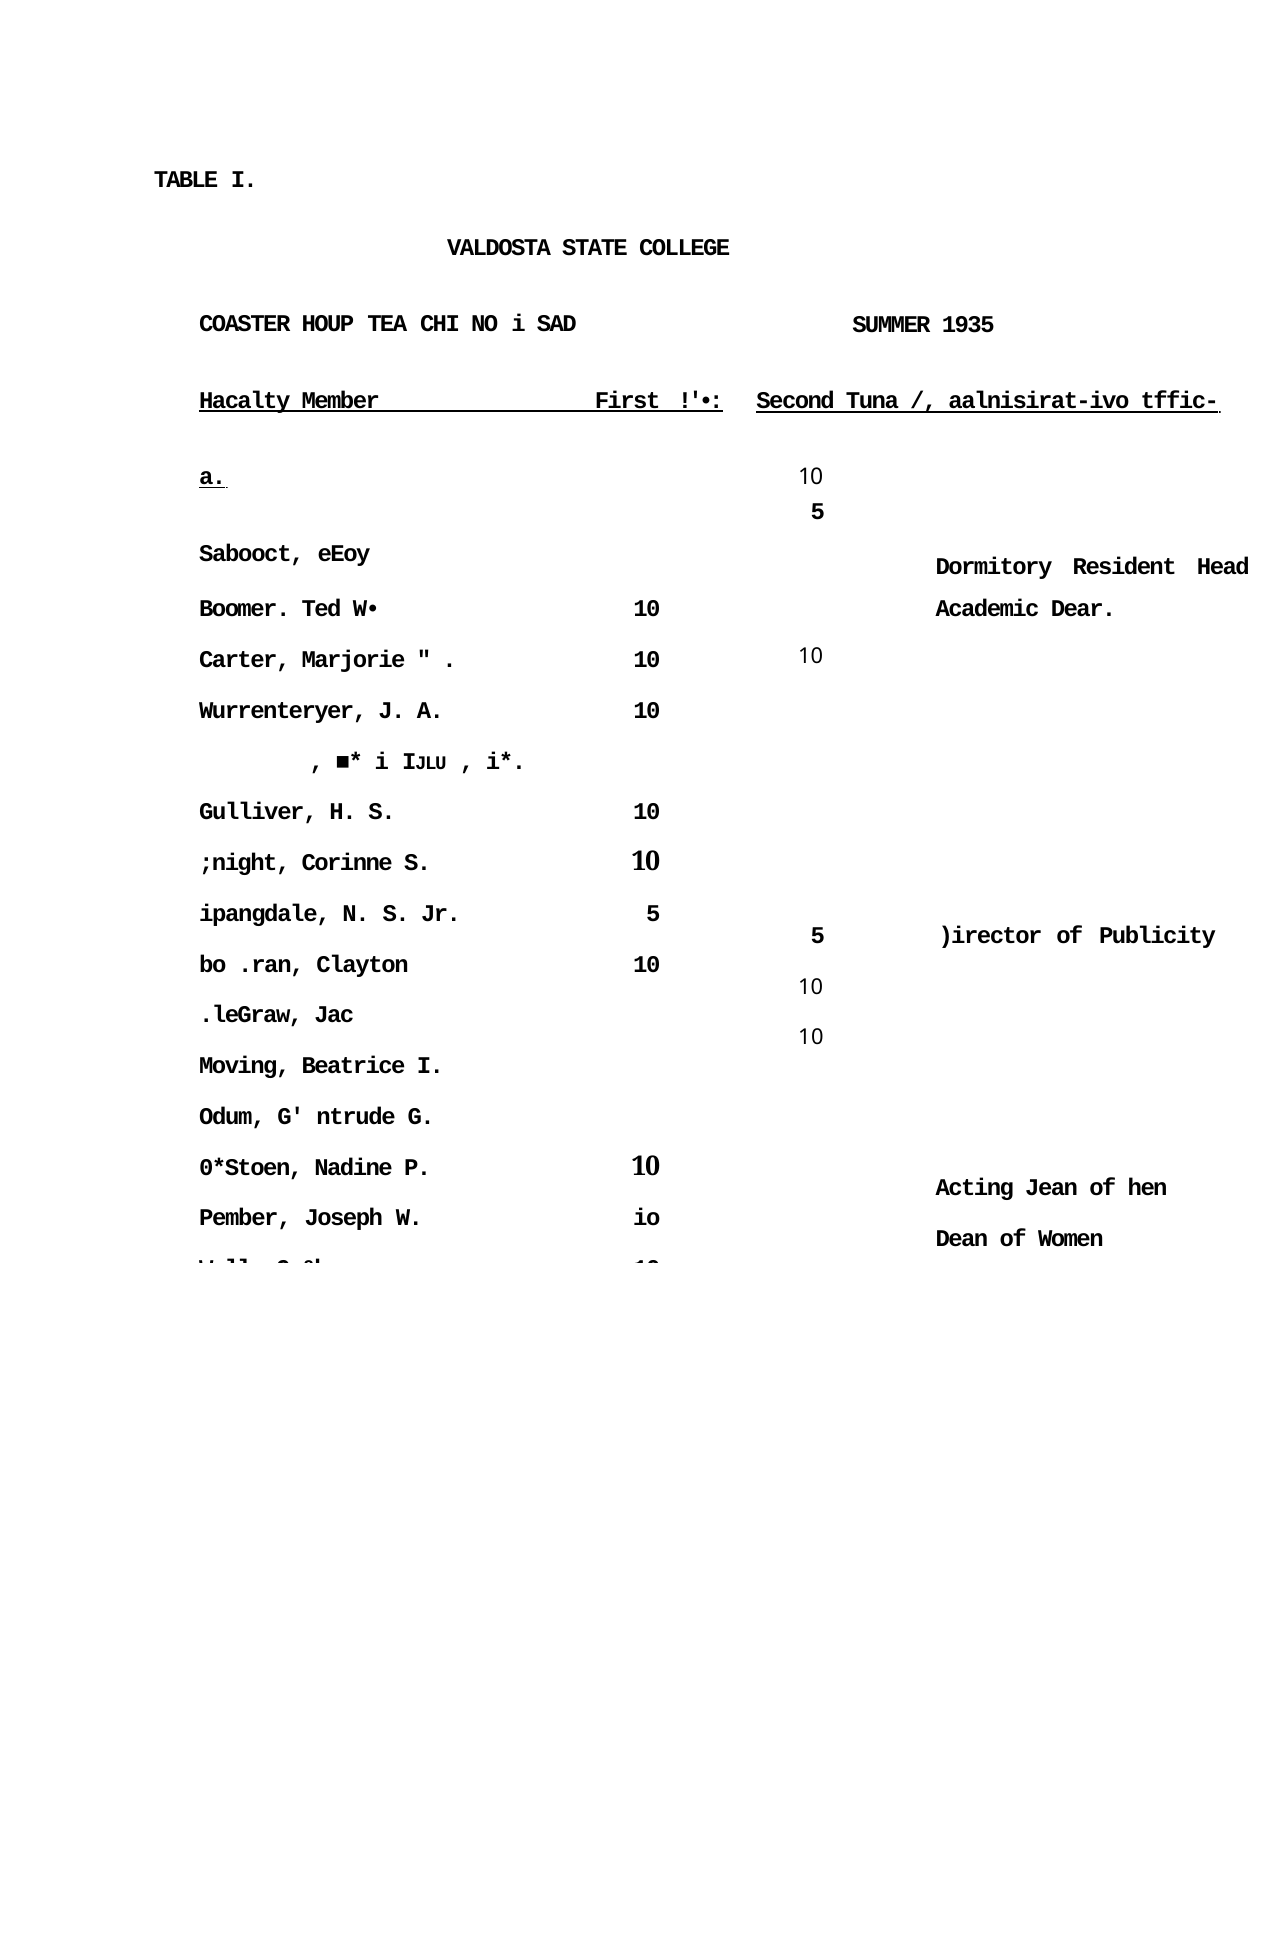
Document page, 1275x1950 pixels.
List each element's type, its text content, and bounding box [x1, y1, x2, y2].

text Gulliver, H. S. 10 [199, 779, 741, 830]
text Pember, Joseph W. io [199, 1185, 741, 1236]
text Sabooct, eEoy [199, 500, 741, 576]
text .leGraw, Jac Moving, Beatrice I. [199, 982, 451, 1084]
text Odum, G' ntrude G. [199, 1084, 741, 1134]
text Boomer. Ted W• 10 [199, 576, 741, 627]
text VALDOSTA STATE COLLEGE COASTER HOUP TEA CHI NO i SAD [199, 194, 741, 347]
text Hacalty Member First !'•: a. [199, 347, 741, 500]
text Wurrenteryer, J. A. 10 [199, 678, 741, 728]
text Dormitory Resident Head Academic Dear. [935, 542, 1250, 624]
text 10 [798, 424, 1250, 500]
text Acting Jean of hen Dean of Women [935, 1154, 1175, 1256]
text Carter, Marjorie " . 10 [199, 627, 741, 678]
text Second Tuna /, aalnisirat-ivo tffic- [756, 348, 1250, 424]
text 5 )irector of Publicity [810, 903, 1250, 954]
text bo .ran, Clayton 10 [199, 931, 741, 982]
text SUMMER 1935 [852, 272, 1250, 348]
subtitle 5 [810, 500, 1250, 524]
text TABLE I. [154, 168, 319, 192]
text 0*Stoen, Nadine P. 10 [199, 1134, 741, 1185]
text 10 [798, 1004, 1250, 1055]
text Wall, Gr&ham 10 [199, 1236, 741, 1263]
text , ■* i Ijlu , i*. [309, 728, 741, 779]
text ;night, Corinne S. 10 [199, 830, 741, 881]
text ipangdale, N. S. Jr. 5 [199, 881, 741, 931]
text 10 [798, 646, 1250, 668]
text 10 [798, 954, 1250, 1004]
